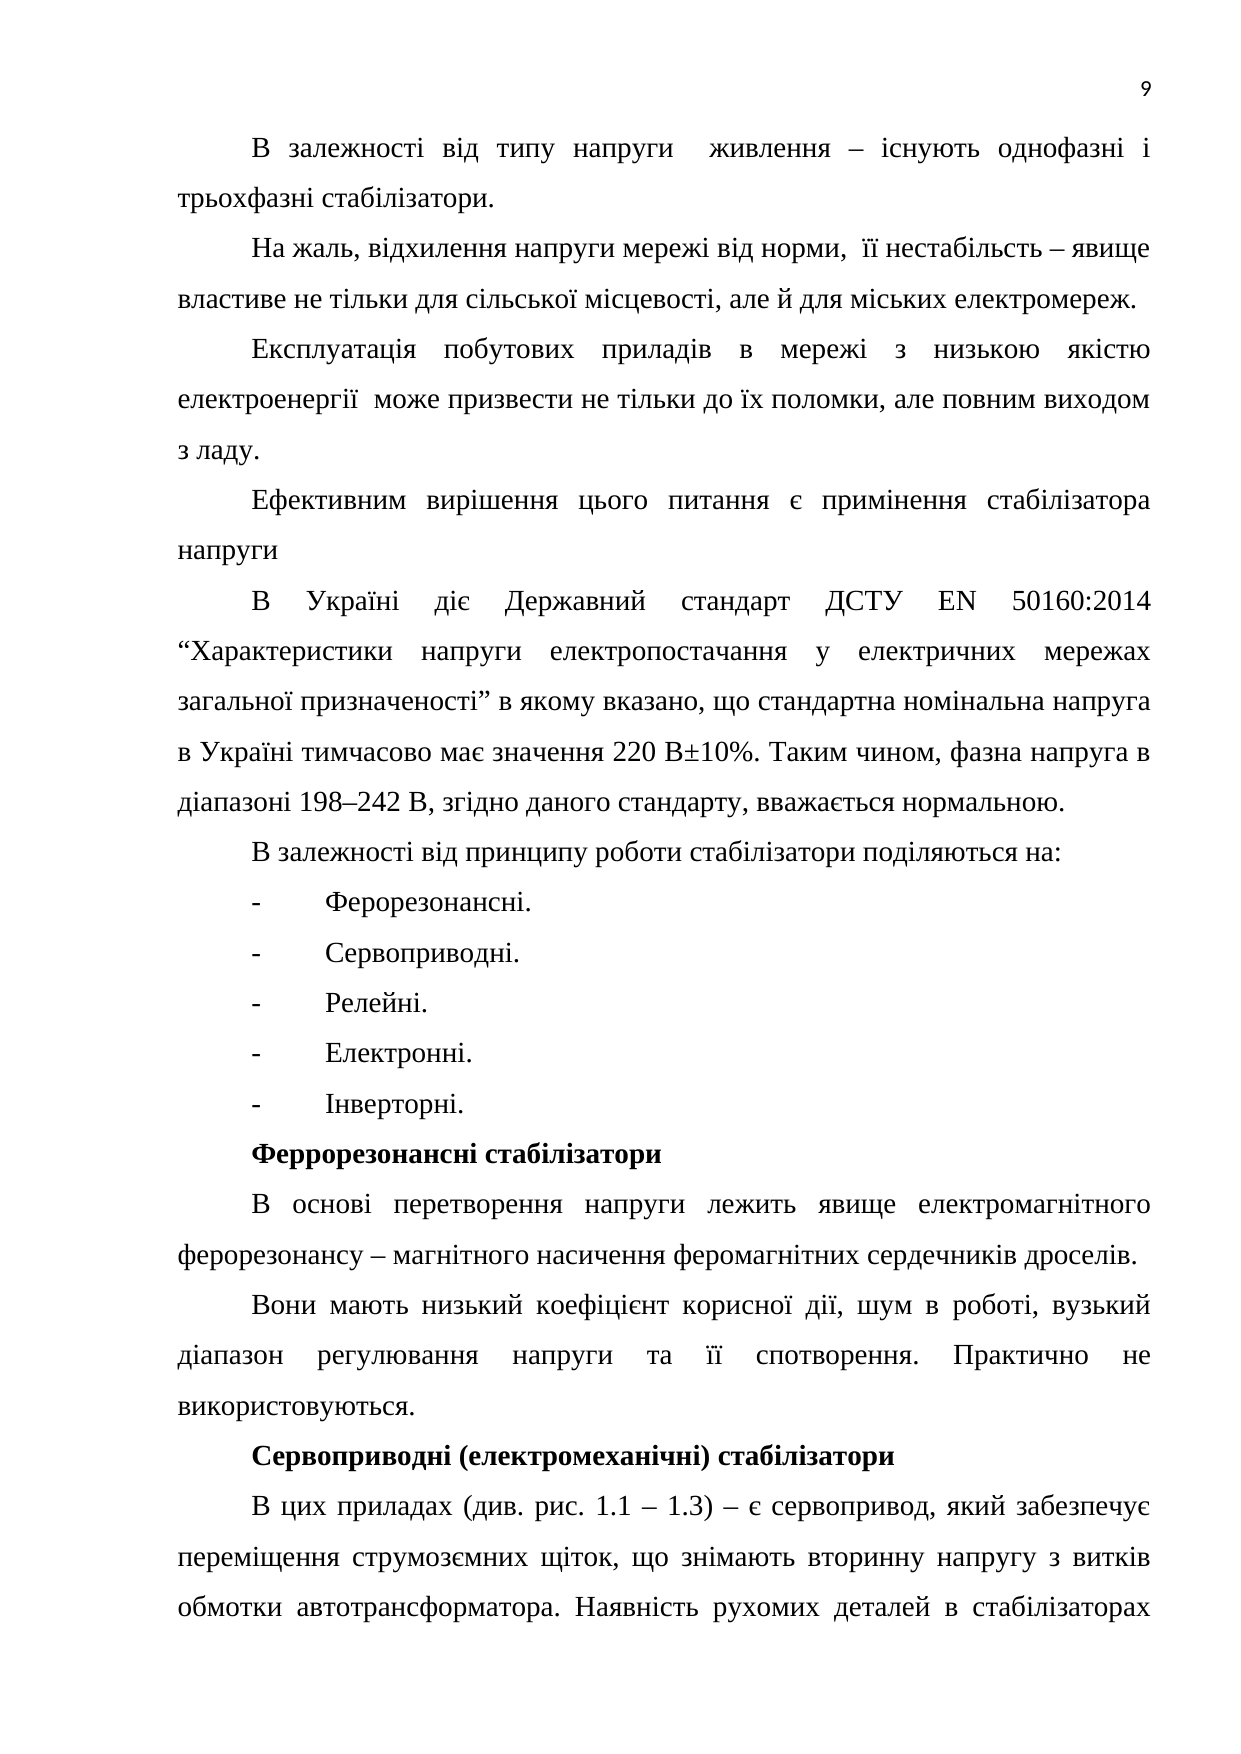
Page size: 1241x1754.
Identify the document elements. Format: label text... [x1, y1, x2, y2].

list Ферорезонансні. [177, 884, 1152, 918]
text Ефективним вирішення цього питання є примінення стабілізатора напруги [177, 482, 1152, 566]
text В залежності від типу напруги живлення – існують однофазні і трьохфазні стабілізатори. [177, 130, 1152, 214]
list Електронні. [177, 1036, 1152, 1069]
list Релейні. [177, 985, 1152, 1019]
list Інверторні. [177, 1086, 1152, 1119]
text Феррорезонансні стабілізатори [177, 1136, 1152, 1170]
list Сервоприводні. [177, 935, 1152, 968]
text В Україні діє Державний стандарт ДСТУ EN 50160:2014 “Характеристики напруги електропостачання у електричних мережах загальної призначеності” в якому вказано, що стандартна номінальна напруга в Україні тимчасово має значення 220 В±10%. Таким чином, фазна напруга в діапазоні 198–242 В, згідно даного стандарту, вважається нормальною. [177, 583, 1152, 817]
text На жаль, відхилення напруги мережі від норми, її нестабільсть – явище властиве не тільки для сільської місцевості, але й для міських електромереж. [177, 231, 1152, 314]
text Вони мають низький коефіцієнт корисної дії, шум в роботі, вузький діапазон регулювання напруги та її спотворення. Практично не використовуються. [177, 1287, 1152, 1421]
text В основі перетворення напруги лежить явище електромагнітного ферорезонансу – магнітного насичення феромагнітних сердечників дроселів. [177, 1186, 1152, 1270]
text В залежності від принципу роботи стабілізатори поділяються на: [177, 834, 1152, 868]
text Експлуатація побутових приладів в мережі з низькою якістю електроенергії може призвести не тільки до їх поломки, але повним виходом з ладу. [177, 331, 1152, 465]
text В цих приладах (див. рис. 1.1 – 1.3) – є сервопривод, який забезпечує переміщення струмозємних щіток, що знімають вторинну напругу з витків обмотки автотрансформатора. Наявність рухомих деталей в стабілізаторах [177, 1488, 1152, 1622]
text Сервоприводні (електромеханічні) стабілізатори [177, 1438, 1152, 1472]
